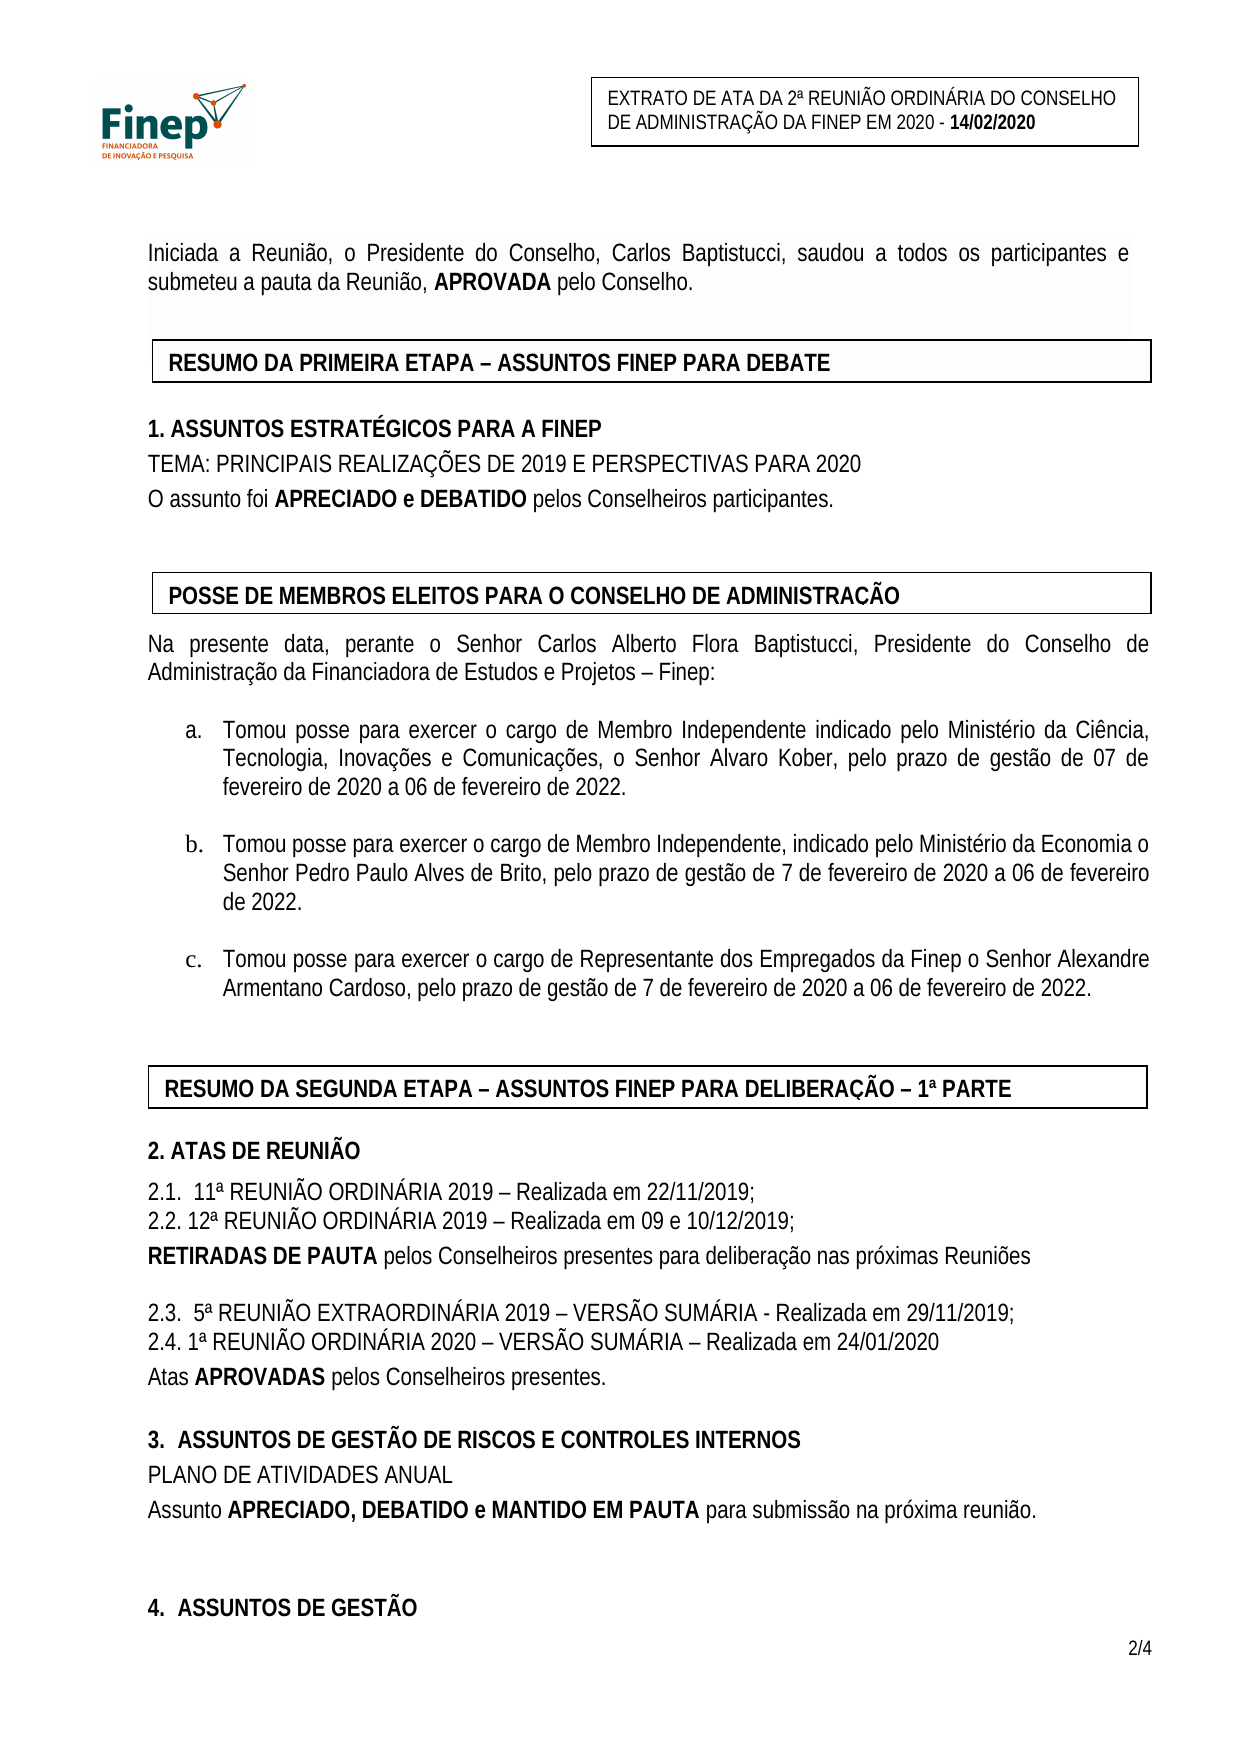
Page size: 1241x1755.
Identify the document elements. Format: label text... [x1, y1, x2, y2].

text TEMA: PRINCIPAIS REALIZAÇÕES DE 2019 E PERSPECTIVAS PARA 2020 [140, 449, 1152, 478]
text 2.2. 12ª REUNIÃO ORDINÁRIA 2019 – Realizada em 09 e 10/12/2019; [148, 1206, 1152, 1234]
text Na presente data, perante o Senhor Carlos Alberto Flora Baptistucci, Presidente do Conselho de Administração da Financiadora de Estudos e Projetos – Finep: [148, 629, 1152, 686]
list Tomou posse para exercer o cargo de Representante dos Empregados da Finep o Senhor Alexandre Armentano Cardoso, pelo prazo de gestão de 7 de fevereiro de 2020 a 06 de fevereiro de 2022. [185, 944, 1152, 1001]
list Tomou posse para exercer o cargo de Membro Independente, indicado pelo Ministério da Economia o Senhor Pedro Paulo Alves de Brito, pelo prazo de gestão de 7 de fevereiro de 2020 a 06 de fevereiro de 2022. [185, 829, 1152, 915]
text 2.3. 5ª REUNIÃO EXTRAORDINÁRIA 2019 – VERSÃO SUMÁRIA - Realizada em 29/11/2019; [148, 1298, 1152, 1327]
list ASSUNTOS DE GESTÃO DE RISCOS E CONTROLES INTERNOS [148, 1425, 1152, 1454]
text Atas APROVADAS pelos Conselheiros presentes. [148, 1362, 1152, 1390]
list Tomou posse para exercer o cargo de Membro Independente indicado pelo Ministério da Ciência, Tecnologia, Inovações e Comunicações, o Senhor Alvaro Kober, pelo prazo de gestão de 07 de fevereiro de 2020 a 06 de fevereiro de 2022. [185, 714, 1152, 801]
text RESUMO DA PRIMEIRA ETAPA – ASSUNTOS FINEP PARA DEBATE [168, 348, 1135, 374]
text RETIRADAS DE PAUTA pelos Conselheiros presentes para deliberação nas próximas Reuniões [148, 1241, 1152, 1269]
text Iniciada a Reunião, o Presidente do Conselho, Carlos Baptistucci, saudou a todos os participantes e submeteu a pauta da Reunião, APROVADA pelo Conselho. [148, 238, 1132, 295]
text 2.1. 11ª REUNIÃO ORDINÁRIA 2019 – Realizada em 22/11/2019; [148, 1177, 1152, 1206]
text 2.4. 1ª REUNIÃO ORDINÁRIA 2020 – VERSÃO SUMÁRIA – Realizada em 24/01/2020 [148, 1327, 1152, 1355]
list ASSUNTOS DE GESTÃO [148, 1593, 1152, 1622]
text RESUMO DA SEGUNDA ETAPA – ASSUNTOS FINEP PARA DELIBERAÇÃO – 1ª PARTE [164, 1074, 1131, 1099]
text 2. ATAS DE REUNIÃO [148, 1136, 1152, 1165]
text O assunto foi APRECIADO e DEBATIDO pelos Conselheiros participantes. [148, 484, 1152, 513]
text Assunto APRECIADO, DEBATIDO e MANTIDO EM PAUTA para submissão na próxima reunião. [148, 1495, 1152, 1523]
text POSSE DE MEMBROS ELEITOS PARA O CONSELHO DE ADMINISTRAÇÃO [168, 581, 1135, 605]
text PLANO DE ATIVIDADES ANUAL [148, 1460, 1152, 1489]
text 1. ASSUNTOS ESTRATÉGICOS PARA A FINEP [148, 414, 1152, 443]
